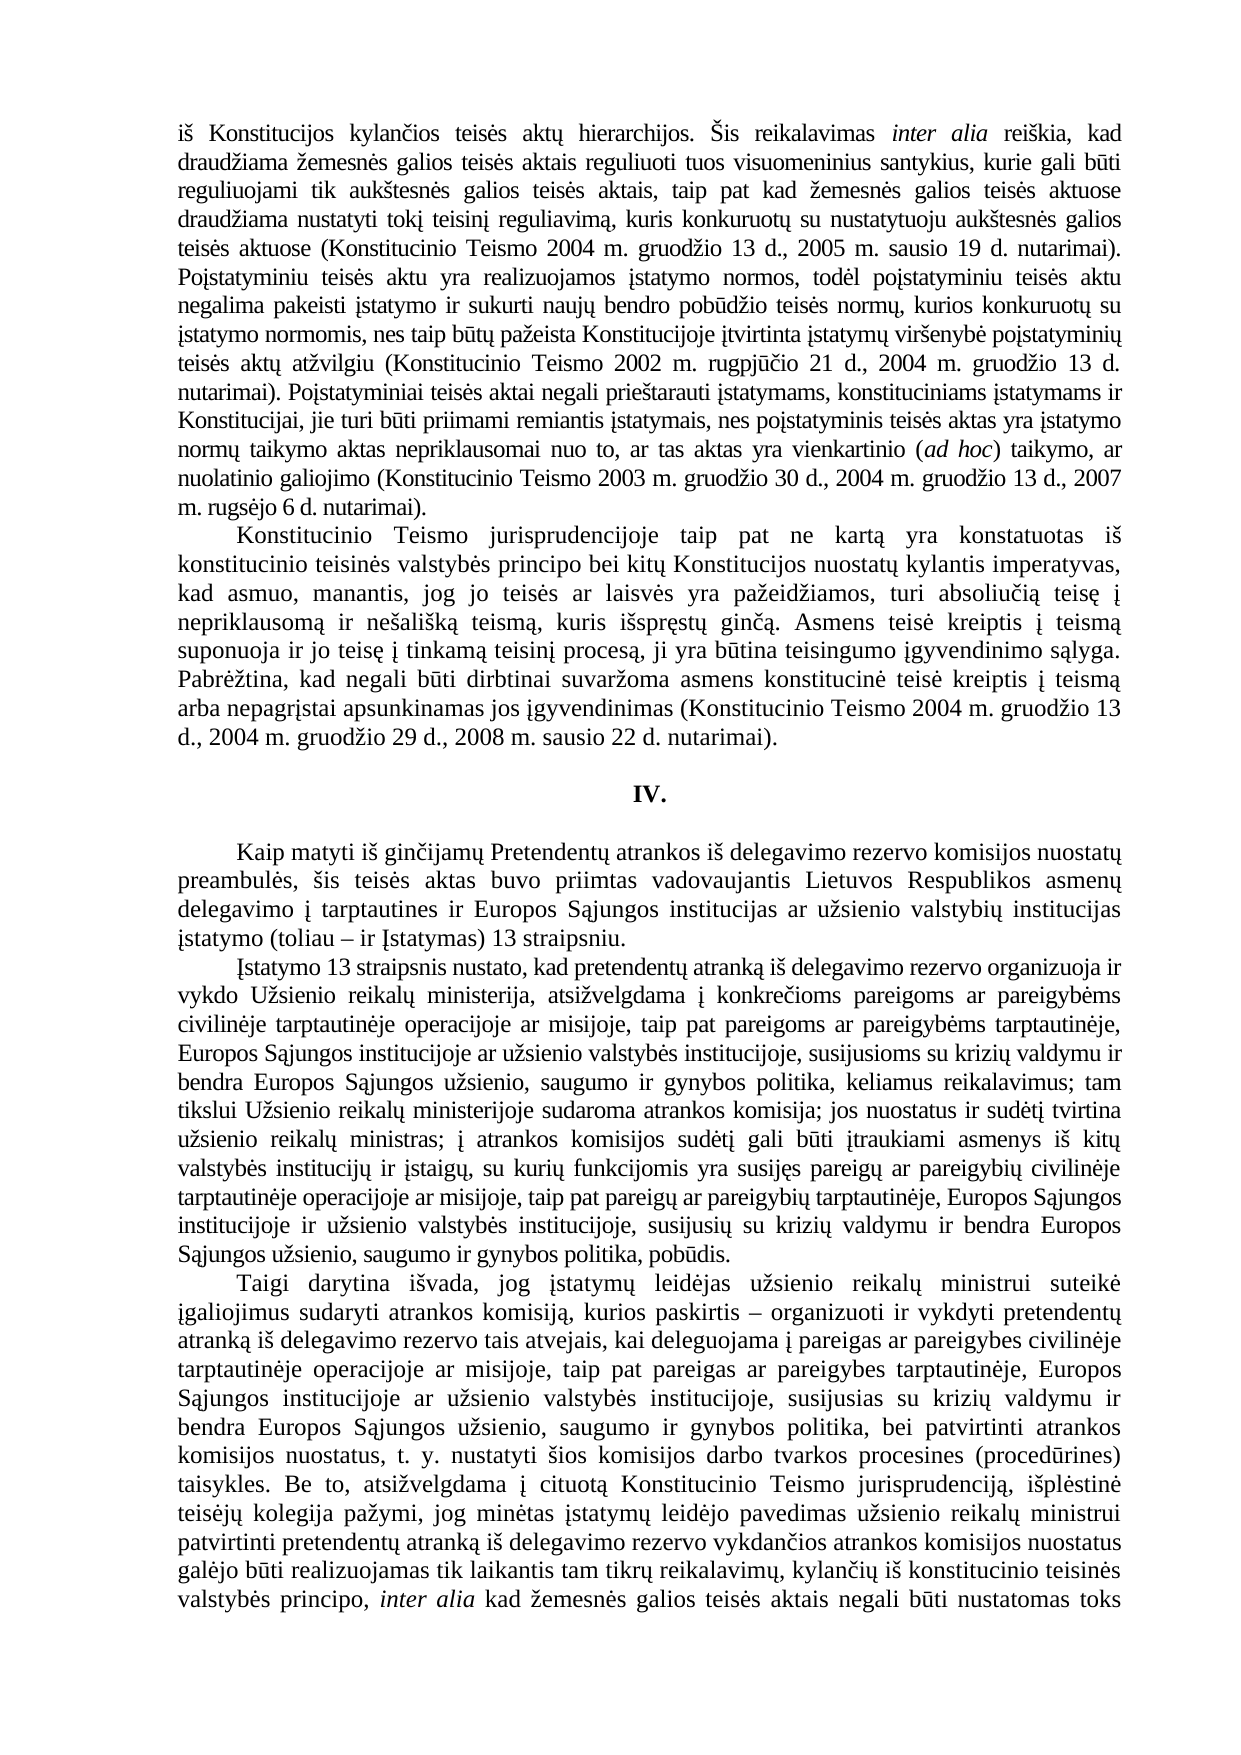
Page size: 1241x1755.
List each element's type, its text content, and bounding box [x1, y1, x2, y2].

text Įstatymo 13 straipsnis nustato, kad pretendentų atranką iš delegavimo rezervo organizuoja ir vykdo Užsienio reikalų ministerija, atsižvelgdama į konkrečioms pareigoms ar pareigybėms civilinėje tarptautinėje operacijoje ar misijoje, taip pat pareigoms ar pareigybėms tarptautinėje, Europos Sąjungos institucijoje ar užsienio valstybės institucijoje, susijusioms su krizių valdymu ir bendra Europos Sąjungos užsienio, saugumo ir gynybos politika, keliamus reikalavimus; tam tikslui Užsienio reikalų ministerijoje sudaroma atrankos komisija; jos nuostatus ir sudėtį tvirtina užsienio reikalų ministras; į atrankos komisijos sudėtį gali būti įtraukiami asmenys iš kitų valstybės institucijų ir įstaigų, su kurių funkcijomis yra susijęs pareigų ar pareigybių civilinėje tarptautinėje operacijoje ar misijoje, taip pat pareigų ar pareigybių tarptautinėje, Europos Sąjungos institucijoje ir užsienio valstybės institucijoje, susijusių su krizių valdymu ir bendra Europos Sąjungos užsienio, saugumo ir gynybos politika, pobūdis. [177, 952, 1122, 1268]
text Kaip matyti iš ginčijamų Pretendentų atrankos iš delegavimo rezervo komisijos nuostatų preambulės, šis teisės aktas buvo priimtas vadovaujantis Lietuvos Respublikos asmenų delegavimo į tarptautines ir Europos Sąjungos institucijas ar užsienio valstybių institucijas įstatymo (toliau – ir Įstatymas) 13 straipsniu. [177, 837, 1122, 952]
text Konstitucinio Teismo jurisprudencijoje taip pat ne kartą yra konstatuotas iš konstitucinio teisinės valstybės principo bei kitų Konstitucijos nuostatų kylantis imperatyvas, kad asmuo, manantis, jog jo teisės ar laisvės yra pažeidžiamos, turi absoliučią teisę į nepriklausomą ir nešališką teismą, kuris išspręstų ginčą. Asmens teisė kreiptis į teismą suponuoja ir jo teisę į tinkamą teisinį procesą, ji yra būtina teisingumo įgyvendinimo sąlyga. Pabrėžtina, kad negali būti dirbtinai suvaržoma asmens konstitucinė teisė kreiptis į teismą arba nepagrįstai apsunkinamas jos įgyvendinimas (Konstitucinio Teismo 2004 m. gruodžio 13 d., 2004 m. gruodžio 29 d., 2008 m. sausio 22 d. nutarimai). [177, 521, 1122, 751]
text Taigi darytina išvada, jog įstatymų leidėjas užsienio reikalų ministrui suteikė įgaliojimus sudaryti atrankos komisiją, kurios paskirtis – organizuoti ir vykdyti pretendentų atranką iš delegavimo rezervo tais atvejais, kai deleguojama į pareigas ar pareigybes civilinėje tarptautinėje operacijoje ar misijoje, taip pat pareigas ar pareigybes tarptautinėje, Europos Sąjungos institucijoje ar užsienio valstybės institucijoje, susijusias su krizių valdymu ir bendra Europos Sąjungos užsienio, saugumo ir gynybos politika, bei patvirtinti atrankos komisijos nuostatus, t. y. nustatyti šios komisijos darbo tvarkos procesines (procedūrines) taisykles. Be to, atsižvelgdama į cituotą Konstitucinio Teismo jurisprudenciją, išplėstinė teisėjų kolegija pažymi, jog minėtas įstatymų leidėjo pavedimas užsienio reikalų ministrui patvirtinti pretendentų atranką iš delegavimo rezervo vykdančios atrankos komisijos nuostatus galėjo būti realizuojamas tik laikantis tam tikrų reikalavimų, kylančių iš konstitucinio teisinės valstybės principo, inter alia kad žemesnės galios teisės aktais negali būti nustatomas toks [177, 1268, 1122, 1613]
text iš Konstitucijos kylančios teisės aktų hierarchijos. Šis reikalavimas inter alia reiškia, kad draudžiama žemesnės galios teisės aktais reguliuoti tuos visuomeninius santykius, kurie gali būti reguliuojami tik aukštesnės galios teisės aktais, taip pat kad žemesnės galios teisės aktuose draudžiama nustatyti tokį teisinį reguliavimą, kuris konkuruotų su nustatytuoju aukštesnės galios teisės aktuose (Konstitucinio Teismo 2004 m. gruodžio 13 d., 2005 m. sausio 19 d. nutarimai). Poįstatyminiu teisės aktu yra realizuojamos įstatymo normos, todėl poįstatyminiu teisės aktu negalima pakeisti įstatymo ir sukurti naujų bendro pobūdžio teisės normų, kurios konkuruotų su įstatymo normomis, nes taip būtų pažeista Konstitucijoje įtvirtinta įstatymų viršenybė poįstatyminių teisės aktų atžvilgiu (Konstitucinio Teismo 2002 m. rugpjūčio 21 d., 2004 m. gruodžio 13 d. nutarimai). Poįstatyminiai teisės aktai negali prieštarauti įstatymams, konstituciniams įstatymams ir Konstitucijai, jie turi būti priimami remiantis įstatymais, nes poįstatyminis teisės aktas yra įstatymo normų taikymo aktas nepriklausomai nuo to, ar tas aktas yra vienkartinio (ad hoc) taikymo, ar nuolatinio galiojimo (Konstitucinio Teismo 2003 m. gruodžio 30 d., 2004 m. gruodžio 13 d., 2007 m. rugsėjo 6 d. nutarimai). [177, 118, 1122, 521]
text IV. [177, 779, 1122, 808]
